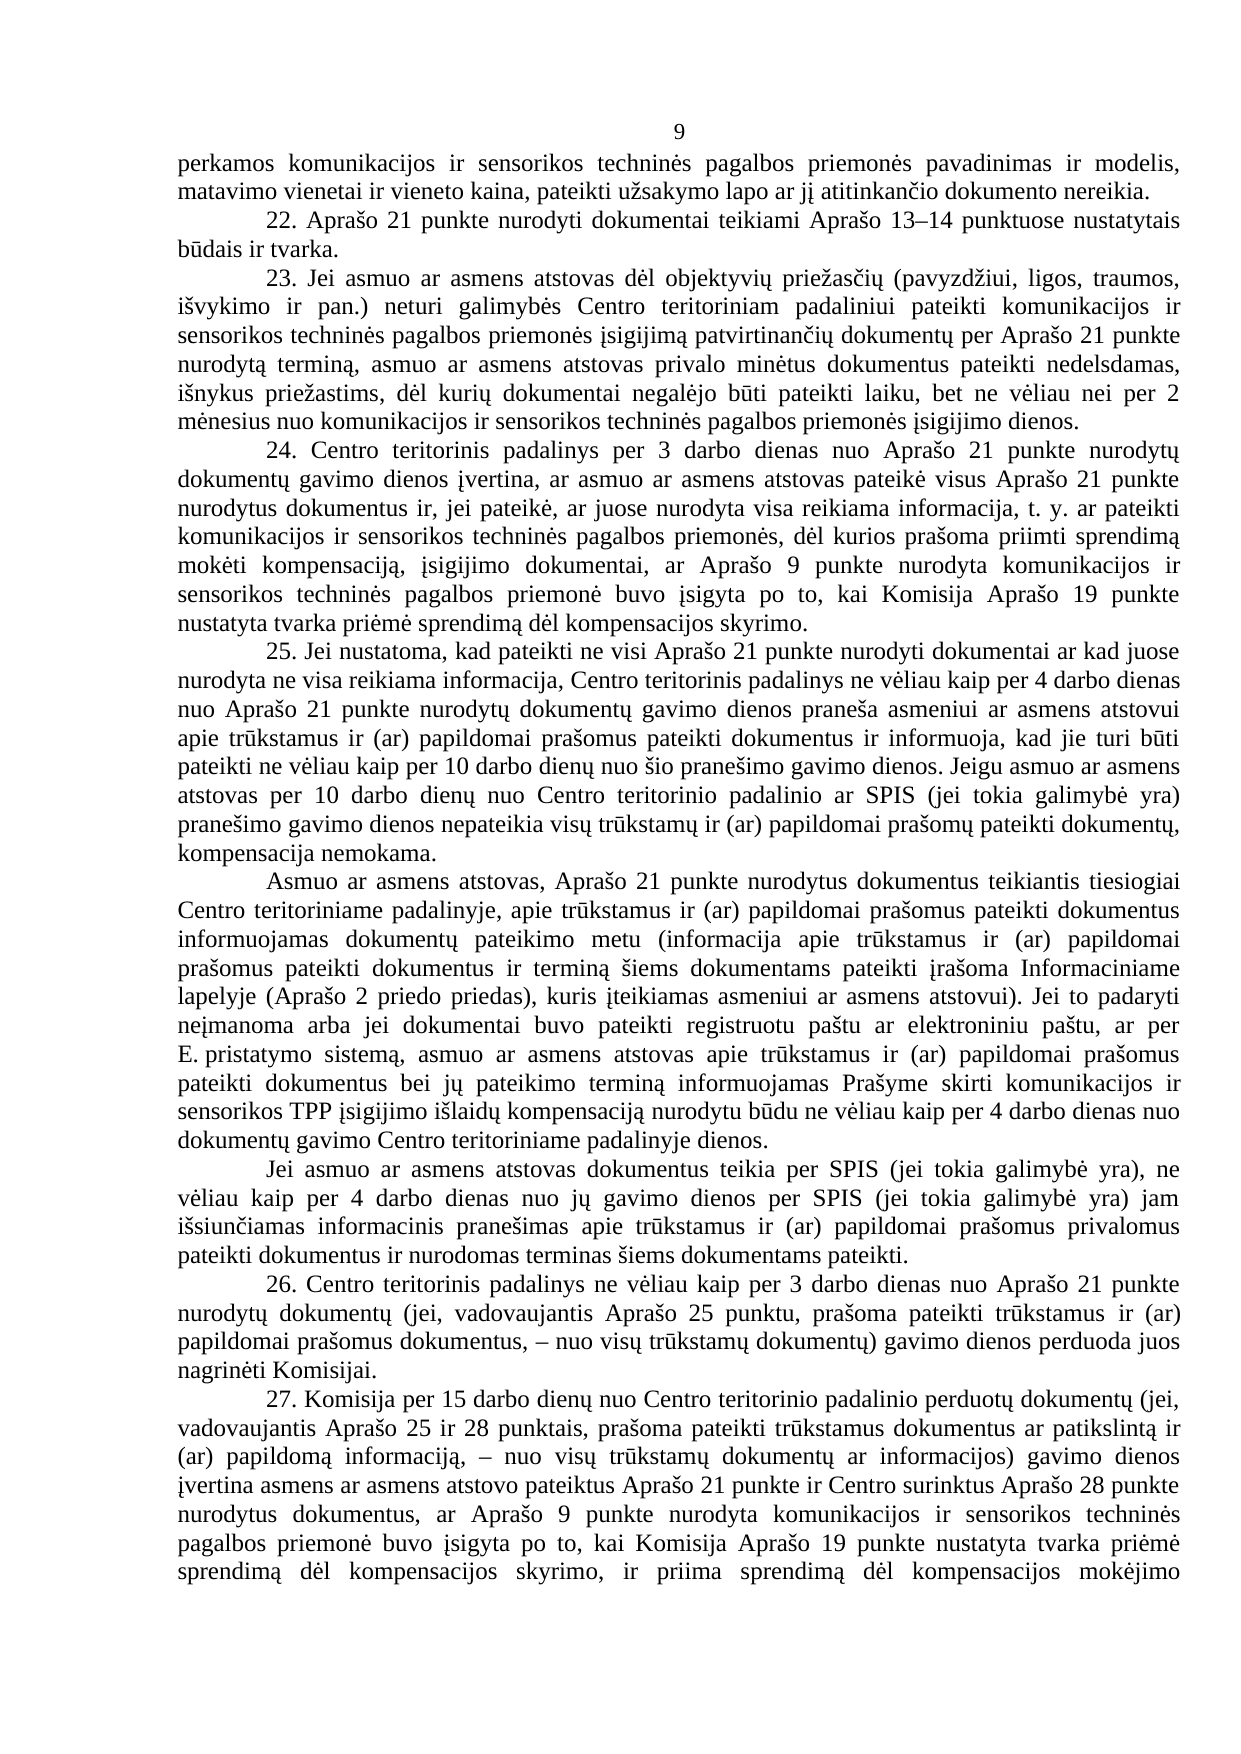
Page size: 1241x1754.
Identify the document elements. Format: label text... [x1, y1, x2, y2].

text 25. Jei nustatoma, kad pateikti ne visi Aprašo 21 punkte nurodyti dokumentai ar kad juose nurodyta ne visa reikiama informacija, Centro teritorinis padalinys ne vėliau kaip per 4 darbo dienas nuo Aprašo 21 punkte nurodytų dokumentų gavimo dienos praneša asmeniui ar asmens atstovui apie trūkstamus ir (ar) papildomai prašomus pateikti dokumentus ir informuoja, kad jie turi būti pateikti ne vėliau kaip per 10 darbo dienų nuo šio pranešimo gavimo dienos. Jeigu asmuo ar asmens atstovas per 10 darbo dienų nuo Centro teritorinio padalinio ar SPIS (jei tokia galimybė yra) pranešimo gavimo dienos nepateikia visų trūkstamų ir (ar) papildomai prašomų pateikti dokumentų, kompensacija nemokama. [177, 636, 1181, 866]
text 23. Jei asmuo ar asmens atstovas dėl objektyvių priežasčių (pavyzdžiui, ligos, traumos, išvykimo ir pan.) neturi galimybės Centro teritoriniam padaliniui pateikti komunikacijos ir sensorikos techninės pagalbos priemonės įsigijimą patvirtinančių dokumentų per Aprašo 21 punkte nurodytą terminą, asmuo ar asmens atstovas privalo minėtus dokumentus pateikti nedelsdamas, išnykus priežastims, dėl kurių dokumentai negalėjo būti pateikti laiku, bet ne vėliau nei per 2 mėnesius nuo komunikacijos ir sensorikos techninės pagalbos priemonės įsigijimo dienos. [177, 263, 1181, 435]
text perkamos komunikacijos ir sensorikos techninės pagalbos priemonės pavadinimas ir modelis, matavimo vienetai ir vieneto kaina, pateikti užsakymo lapo ar jį atitinkančio dokumento nereikia. [177, 148, 1181, 205]
text 24. Centro teritorinis padalinys per 3 darbo dienas nuo Aprašo 21 punkte nurodytų dokumentų gavimo dienos įvertina, ar asmuo ar asmens atstovas pateikė visus Aprašo 21 punkte nurodytus dokumentus ir, jei pateikė, ar juose nurodyta visa reikiama informacija, t. y. ar pateikti komunikacijos ir sensorikos techninės pagalbos priemonės, dėl kurios prašoma priimti sprendimą mokėti kompensaciją, įsigijimo dokumentai, ar Aprašo 9 punkte nurodyta komunikacijos ir sensorikos techninės pagalbos priemonė buvo įsigyta po to, kai Komisija Aprašo 19 punkte nustatyta tvarka priėmė sprendimą dėl kompensacijos skyrimo. [177, 435, 1181, 636]
text 26. Centro teritorinis padalinys ne vėliau kaip per 3 darbo dienas nuo Aprašo 21 punkte nurodytų dokumentų (jei, vadovaujantis Aprašo 25 punktu, prašoma pateikti trūkstamus ir (ar) papildomai prašomus dokumentus, – nuo visų trūkstamų dokumentų) gavimo dienos perduoda juos nagrinėti Komisijai. [177, 1269, 1181, 1384]
text 22. Aprašo 21 punkte nurodyti dokumentai teikiami Aprašo 13–14 punktuose nustatytais būdais ir tvarka. [177, 205, 1181, 263]
text 27. Komisija per 15 darbo dienų nuo Centro teritorinio padalinio perduotų dokumentų (jei, vadovaujantis Aprašo 25 ir 28 punktais, prašoma pateikti trūkstamus dokumentus ar patikslintą ir (ar) papildomą informaciją, – nuo visų trūkstamų dokumentų ar informacijos) gavimo dienos įvertina asmens ar asmens atstovo pateiktus Aprašo 21 punkte ir Centro surinktus Aprašo 28 punkte nurodytus dokumentus, ar Aprašo 9 punkte nurodyta komunikacijos ir sensorikos techninės pagalbos priemonė buvo įsigyta po to, kai Komisija Aprašo 19 punkte nustatyta tvarka priėmė sprendimą dėl kompensacijos skyrimo, ir priima sprendimą dėl kompensacijos mokėjimo [177, 1384, 1181, 1585]
text Jei asmuo ar asmens atstovas dokumentus teikia per SPIS (jei tokia galimybė yra), ne vėliau kaip per 4 darbo dienas nuo jų gavimo dienos per SPIS (jei tokia galimybė yra) jam išsiunčiamas informacinis pranešimas apie trūkstamus ir (ar) papildomai prašomus privalomus pateikti dokumentus ir nurodomas terminas šiems dokumentams pateikti. [177, 1154, 1181, 1269]
text Asmuo ar asmens atstovas, Aprašo 21 punkte nurodytus dokumentus teikiantis tiesiogiai Centro teritoriniame padalinyje, apie trūkstamus ir (ar) papildomai prašomus pateikti dokumentus informuojamas dokumentų pateikimo metu (informacija apie trūkstamus ir (ar) papildomai prašomus pateikti dokumentus ir terminą šiems dokumentams pateikti įrašoma Informaciniame lapelyje (Aprašo 2 priedo priedas), kuris įteikiamas asmeniui ar asmens atstovui). Jei to padaryti neįmanoma arba jei dokumentai buvo pateikti registruotu paštu ar elektroniniu paštu, ar per E. pristatymo sistemą, asmuo ar asmens atstovas apie trūkstamus ir (ar) papildomai prašomus pateikti dokumentus bei jų pateikimo terminą informuojamas Prašyme skirti komunikacijos ir sensorikos TPP įsigijimo išlaidų kompensaciją nurodytu būdu ne vėliau kaip per 4 darbo dienas nuo dokumentų gavimo Centro teritoriniame padalinyje dienos. [177, 866, 1181, 1154]
